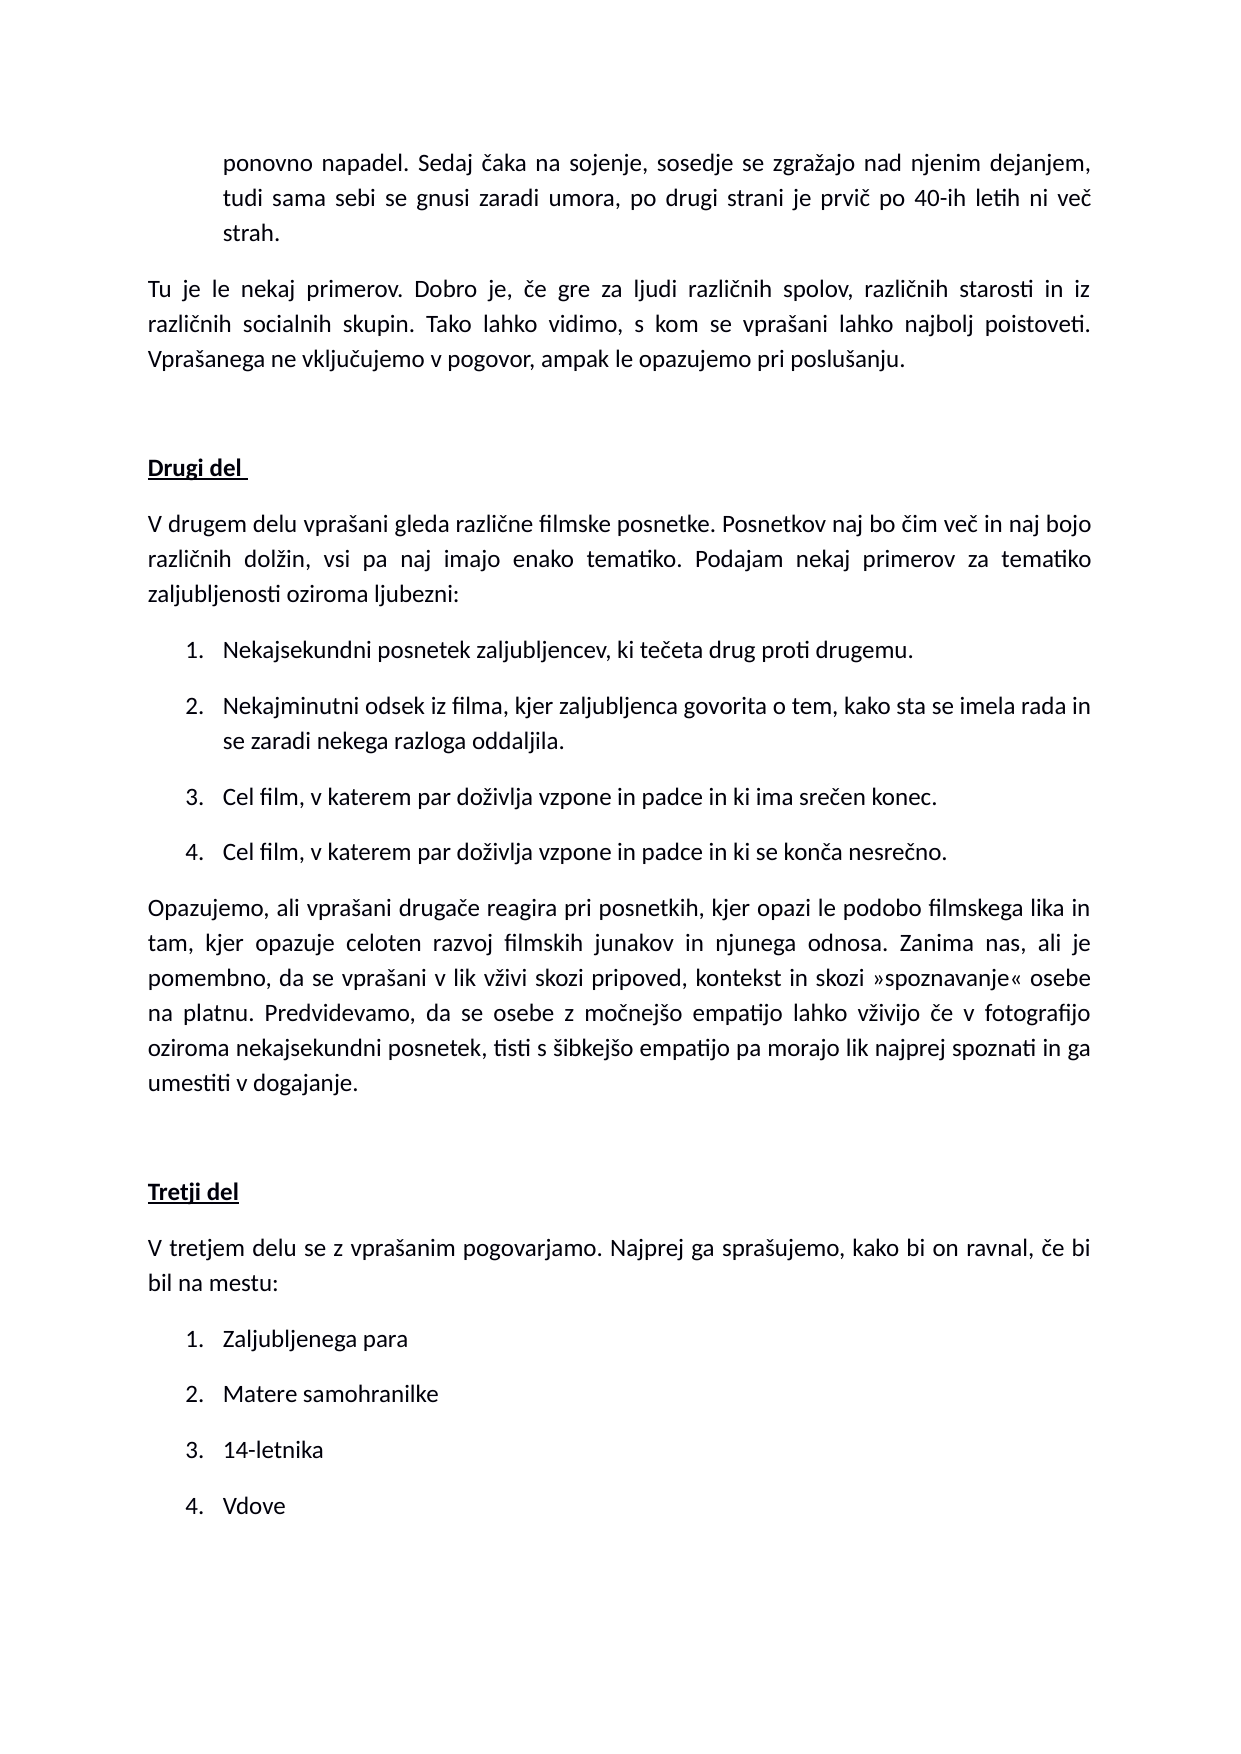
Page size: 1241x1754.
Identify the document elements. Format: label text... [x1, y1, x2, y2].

list 14-letnika [185, 1434, 1093, 1465]
text Tu je le nekaj primerov. Dobro je, če gre za ljudi različnih spolov, različnih starosti in iz različnih socialnih skupin. Tako lahko vidimo, s kom se vprašani lahko najbolj poistoveti. Vprašanega ne vključujemo v pogovor, ampak le opazujemo pri poslušanju. [148, 273, 1093, 374]
list Cel film, v katerem par doživlja vzpone in padce in ki ima srečen konec. [185, 781, 1093, 811]
text V tretjem delu se z vprašanim pogovarjamo. Najprej ga sprašujemo, kako bi on ravnal, če bi bil na mestu: [148, 1232, 1093, 1297]
list Nekajminutni odsek iz filma, kjer zaljubljenca govorita o tem, kako sta se imela rada in se zaradi nekega razloga oddaljila. [185, 690, 1093, 755]
list Matere samohranilke [185, 1379, 1093, 1409]
list Cel film, v katerem par doživlja vzpone in padce in ki se konča nesrečno. [185, 836, 1093, 867]
text Drugi del [148, 452, 1093, 483]
list ponovno napadel. Sedaj čaka na sojenje, sosedje se zgražajo nad njenim dejanjem, tudi sama sebi se gnusi zaradi umora, po drugi strani je prvič po 40-ih letih ni več strah. [185, 148, 1093, 248]
text V drugem delu vprašani gleda različne filmske posnetke. Posnetkov naj bo čim več in naj bojo različnih dolžin, vsi pa naj imajo enako tematiko. Podajam nekaj primerov za tematiko zaljubljenosti oziroma ljubezni: [148, 508, 1093, 609]
list Zaljubljenega para [185, 1323, 1093, 1353]
list Vdove [185, 1490, 1093, 1521]
text Tretji del [148, 1176, 1093, 1207]
text Opazujemo, ali vprašani drugače reagira pri posnetkih, kjer opazi le podobo filmskega lika in tam, kjer opazuje celoten razvoj filmskih junakov in njunega odnosa. Zanima nas, ali je pomembno, da se vprašani v lik vživi skozi pripoved, kontekst in skozi »spoznavanje« osebe na platnu. Predvidevamo, da se osebe z močnejšo empatijo lahko vživijo če v fotografijo oziroma nekajsekundni posnetek, tisti s šibkejšo empatijo pa morajo lik najprej spoznati in ga umestiti v dogajanje. [148, 892, 1093, 1098]
list Nekajsekundni posnetek zaljubljencev, ki tečeta drug proti drugemu. [185, 634, 1093, 664]
